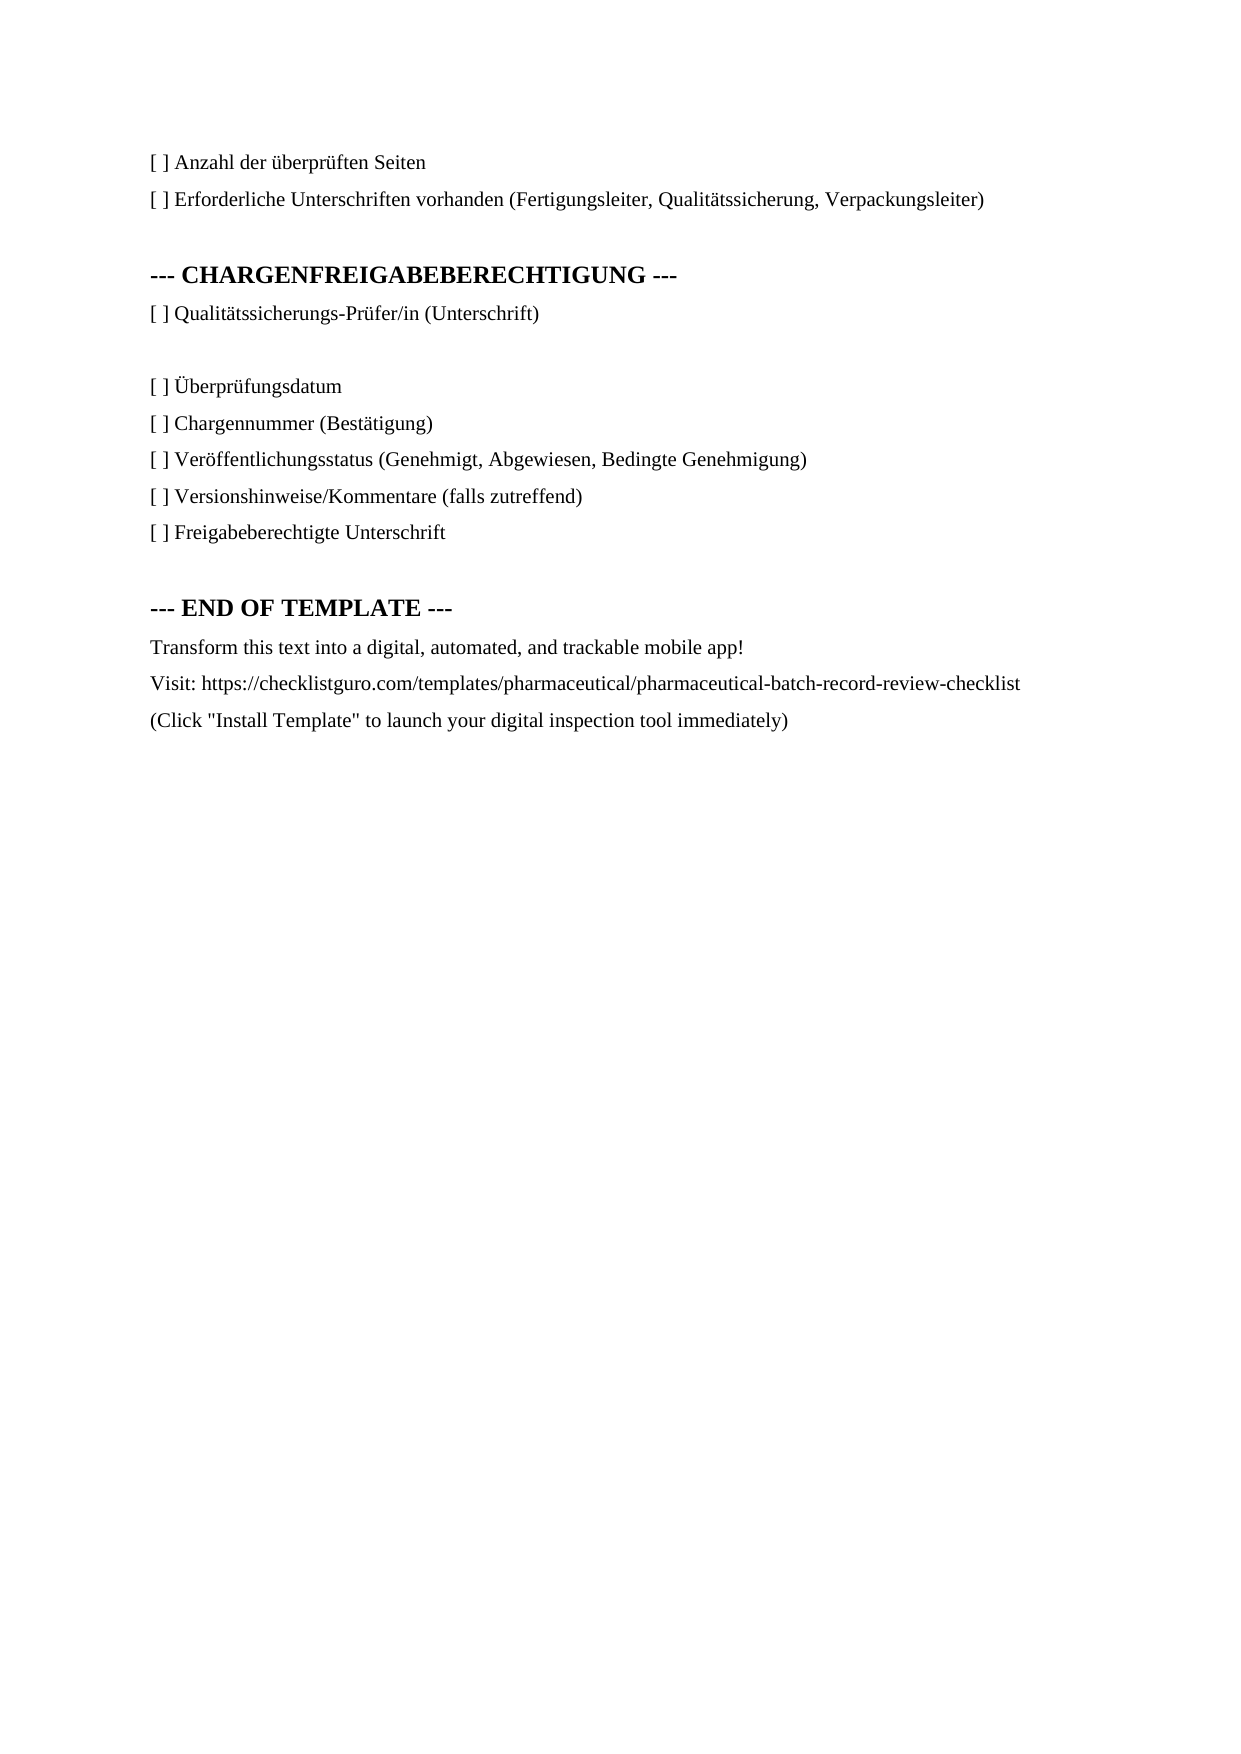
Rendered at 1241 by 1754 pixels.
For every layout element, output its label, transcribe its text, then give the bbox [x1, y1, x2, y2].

text [ ] Überprüfungsdatum [150, 374, 1090, 398]
text [ ] Versionshinweise/Kommentare (falls zutreffend) [150, 484, 1090, 508]
text [ ] Qualitätssicherungs-Prüfer/in (Unterschrift) [150, 301, 1090, 325]
text [ ] Freigabeberechtigte Unterschrift [150, 520, 1090, 544]
text [ ] Anzahl der überprüften Seiten [150, 150, 1090, 174]
text (Click "Install Template" to launch your digital inspection tool immediately) [150, 708, 1090, 732]
text [ ] Chargennummer (Bestätigung) [150, 411, 1090, 435]
text [ ] Veröffentlichungsstatus (Genehmigt, Abgewiesen, Bedingte Genehmigung) [150, 447, 1090, 471]
text --- END OF TEMPLATE --- [150, 593, 1090, 622]
text [ ] Erforderliche Unterschriften vorhanden (Fertigungsleiter, Qualitätssicherung, Verpackungsleiter) [150, 187, 1090, 211]
text Visit: https://checklistguro.com/templates/pharmaceutical/pharmaceutical-batch-record-review-checklist [150, 671, 1090, 695]
text --- CHARGENFREIGABEBERECHTIGUNG --- [150, 260, 1090, 288]
text Transform this text into a digital, automated, and trackable mobile app! [150, 635, 1090, 659]
